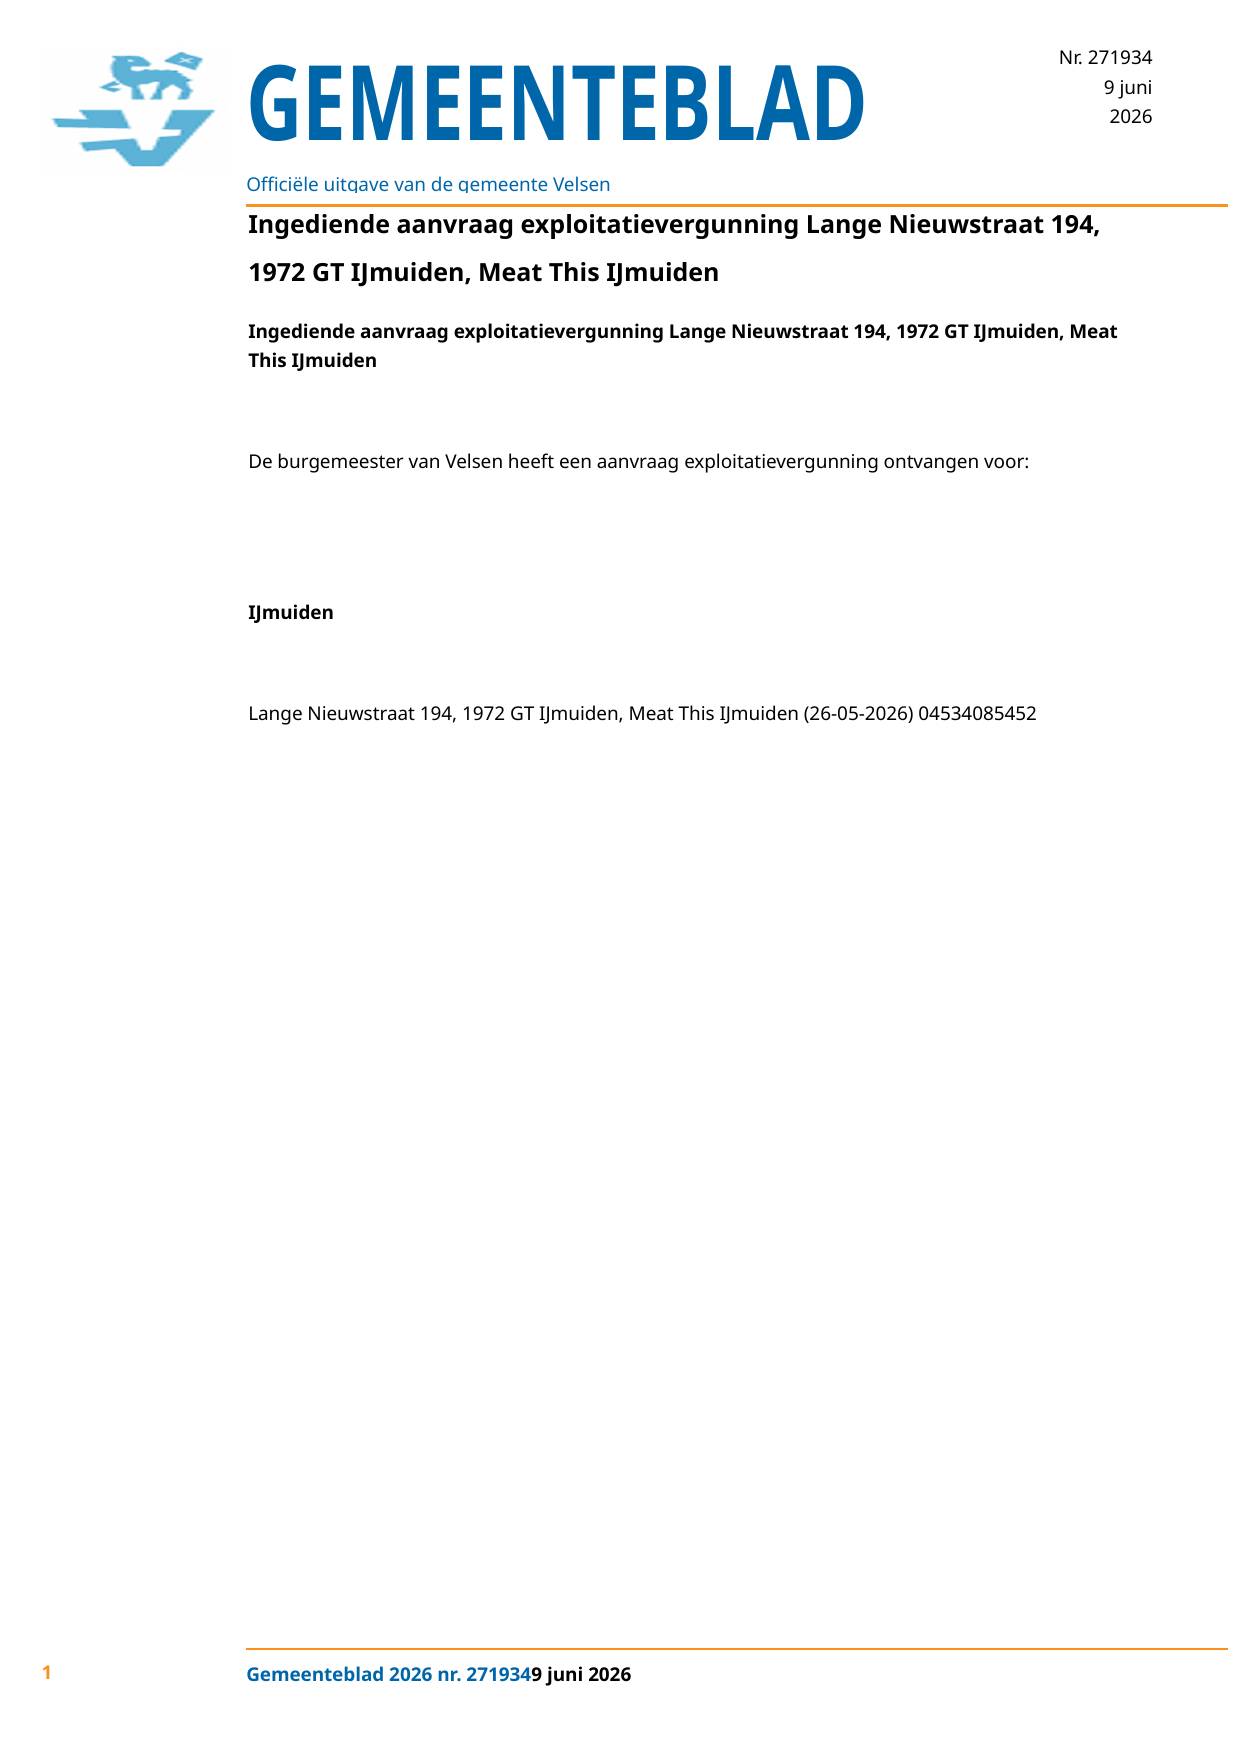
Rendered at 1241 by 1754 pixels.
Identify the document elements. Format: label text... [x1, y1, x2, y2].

text De burgemeester van Velsen heeft een aanvraag exploitatievergunning ontvangen voor: [248, 448, 1152, 474]
picture [41, 47, 231, 172]
text Lange Nieuwstraat 194, 1972 GT IJmuiden, Meat This IJmuiden (26-05-2026) 04534085452 [248, 700, 1152, 726]
text IJmuiden [248, 599, 1152, 625]
text Ingediende aanvraag exploitatievergunning Lange Nieuwstraat 194, 1972 GT IJmuiden, Meat This IJmuiden [248, 207, 1152, 288]
text Ingediende aanvraag exploitatievergunning Lange Nieuwstraat 194, 1972 GT IJmuiden, Meat This IJmuiden [248, 318, 1152, 373]
